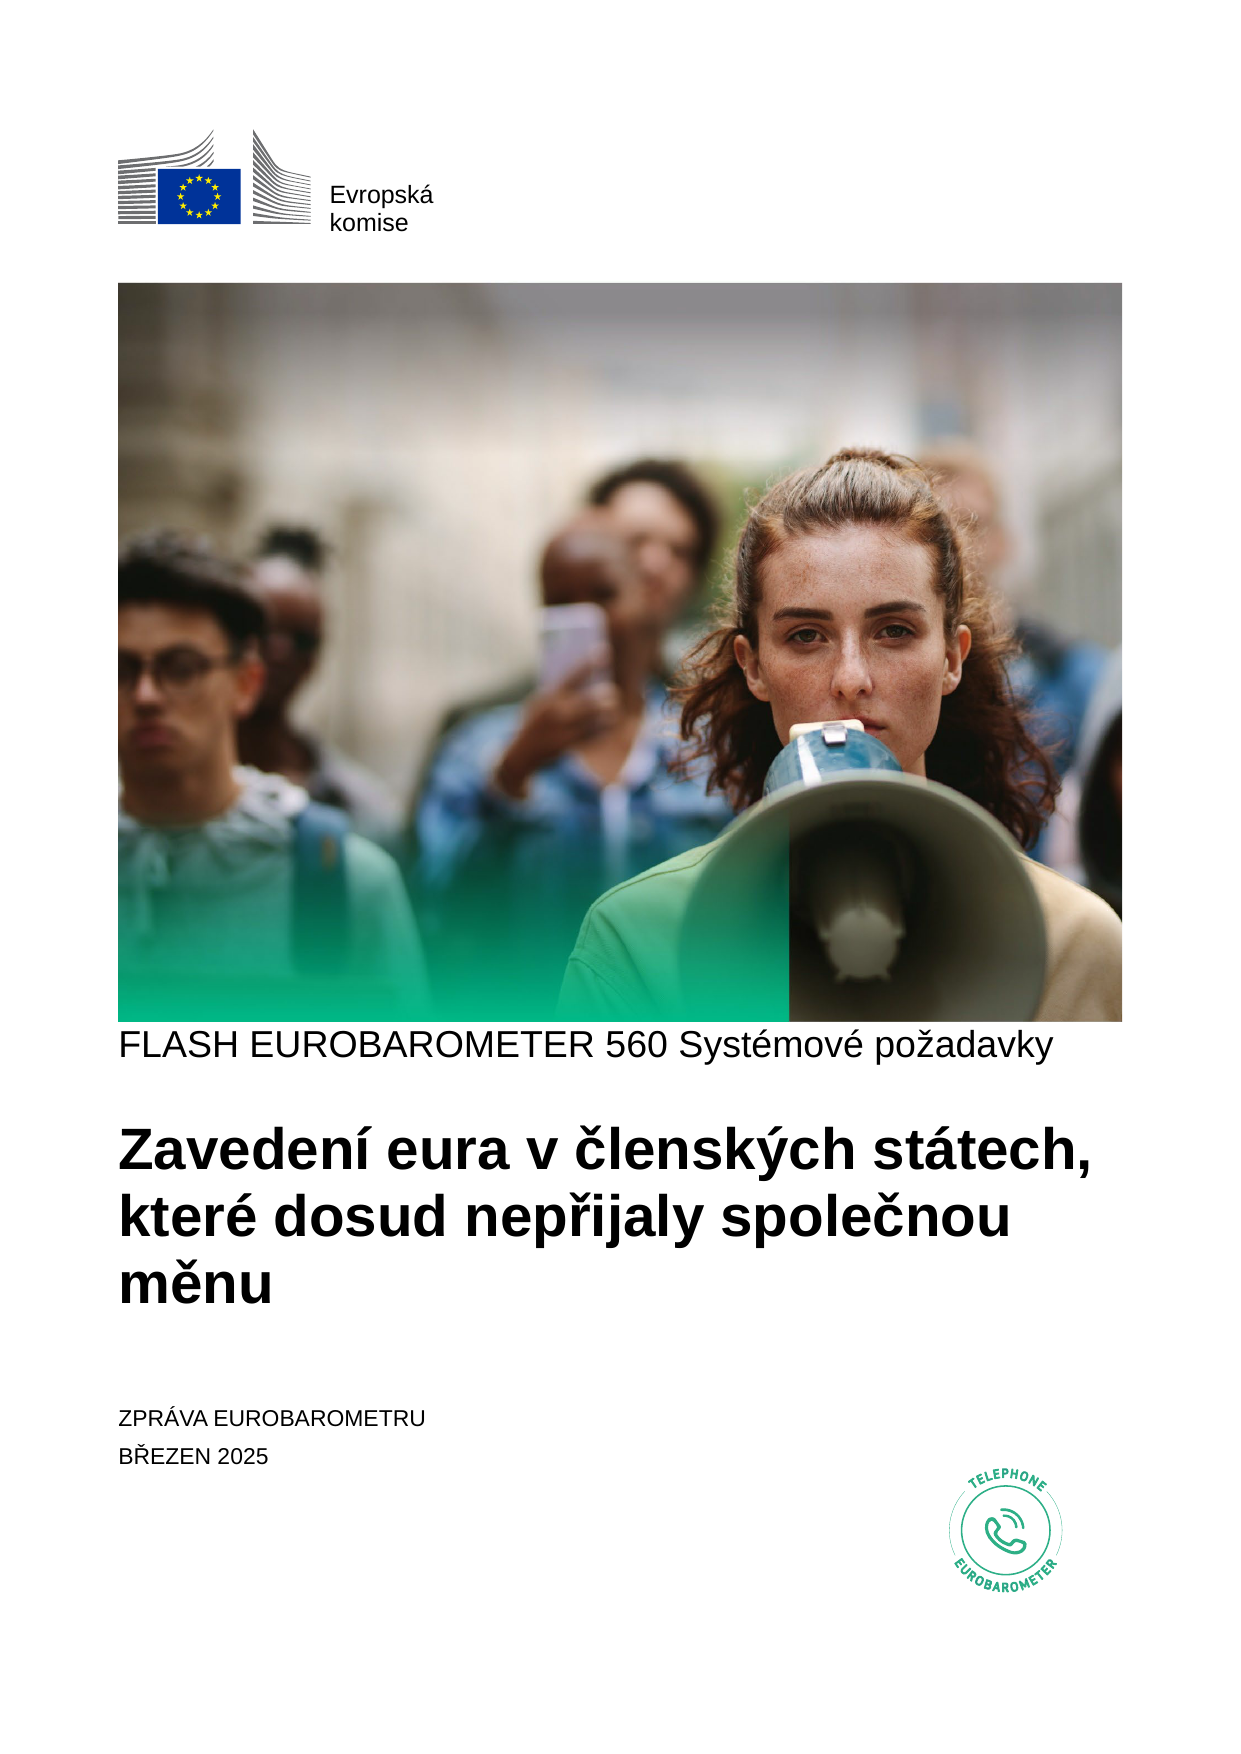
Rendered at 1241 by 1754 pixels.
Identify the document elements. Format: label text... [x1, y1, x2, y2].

text Zavedení eura v členských státech, které dosud nepřijaly společnou měnu [118, 1115, 1122, 1316]
text FLASH EUROBAROMETER 560 Systémové požadavky [118, 1022, 1122, 1065]
text ZPRÁVA EUROBAROMETRU [118, 1405, 1122, 1431]
text BŘEZEN 2025 [118, 1443, 1122, 1469]
picture [118, 277, 1123, 1022]
